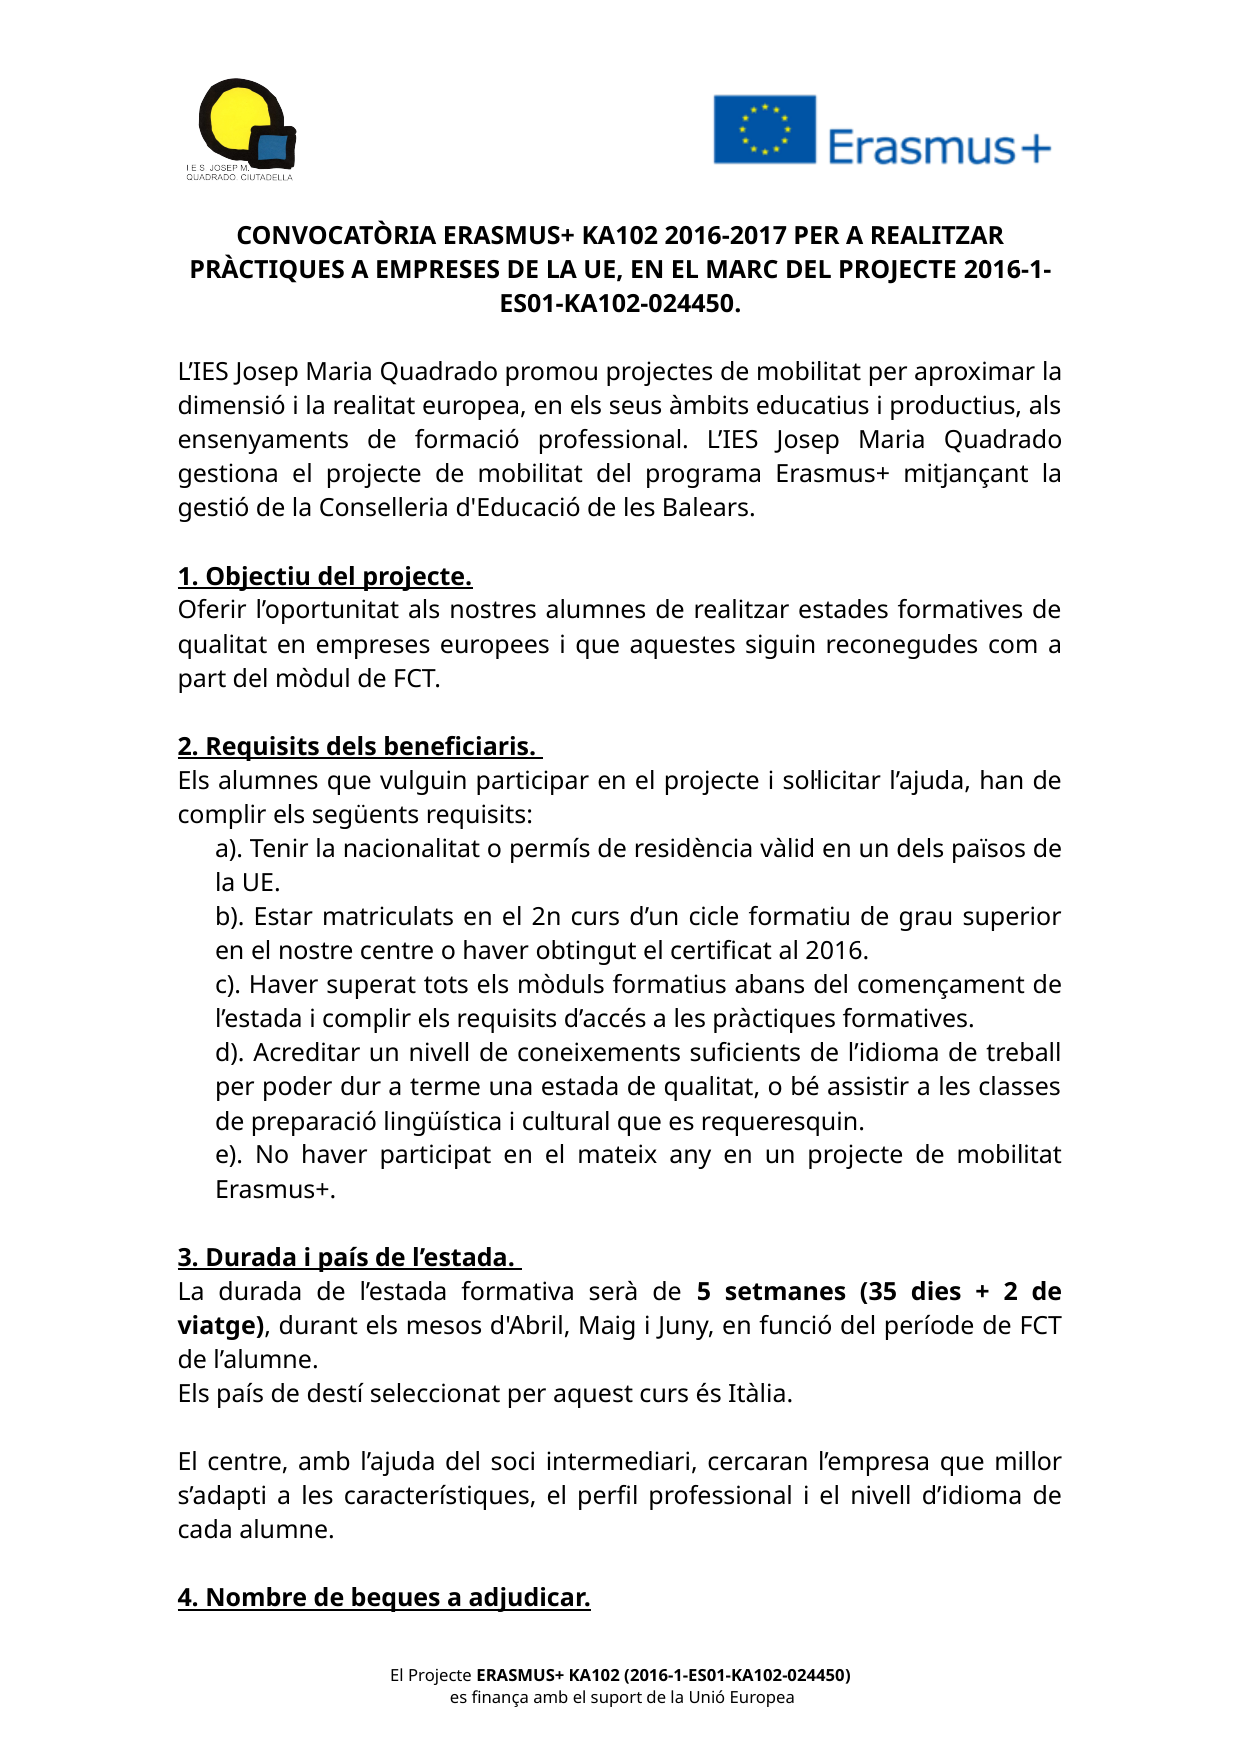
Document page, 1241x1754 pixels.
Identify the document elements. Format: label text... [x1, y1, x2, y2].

text c). Haver superat tots els mòduls formatius abans del començament de l’estada i complir els requisits d’accés a les pràctiques formatives. [215, 967, 1063, 1035]
text 4. Nombre de beques a adjudicar. [177, 1580, 1063, 1614]
text b). Estar matriculats en el 2n curs d’un cicle formatiu de grau superior en el nostre centre o haver obtingut el certificat al 2016. [215, 899, 1063, 967]
text Els país de destí seleccionat per aquest curs és Itàlia. [177, 1376, 1063, 1410]
text e). No haver participat en el mateix any en un projecte de mobilitat Erasmus+. [215, 1137, 1063, 1205]
picture [695, 76, 1070, 185]
text El centre, amb l’ajuda del soci intermediari, cercaran l’empresa que millor s’adapti a les característiques, el perfil professional i el nivell d’idioma de cada alumne. [177, 1444, 1063, 1546]
text CONVOCATÒRIA ERASMUS+ KA102 2016-2017 PER A REALITZAR PRÀCTIQUES A EMPRESES DE LA UE, EN EL MARC DEL PROJECTE 2016-1-ES01-KA102-024450. [177, 217, 1063, 320]
text a). Tenir la nacionalitat o permís de residència vàlid en un dels països de la UE. [215, 831, 1063, 899]
text 3. Durada i país de l’estada. [177, 1239, 1063, 1273]
text 2. Requisits dels beneficiaris. [177, 728, 1063, 762]
text L’IES Josep Maria Quadrado promou projectes de mobilitat per aproximar la dimensió i la realitat europea, en els seus àmbits educatius i productius, als ensenyaments de formació professional. L’IES Josep Maria Quadrado gestiona el projecte de mobilitat del programa Erasmus+ mitjançant la gestió de la Conselleria d'Educació de les Balears. [177, 354, 1063, 524]
picture [183, 75, 298, 184]
text d). Acreditar un nivell de coneixements suficients de l’idioma de treball per poder dur a terme una estada de qualitat, o bé assistir a les classes de preparació lingüística i cultural que es requeresquin. [215, 1035, 1063, 1137]
text La durada de l’estada formativa serà de 5 setmanes (35 dies + 2 de viatge), durant els mesos d'Abril, Maig i Juny, en funció del període de FCT de l’alumne. [177, 1273, 1063, 1376]
text Els alumnes que vulguin participar en el projecte i sol·licitar l’ajuda, han de complir els següents requisits: [177, 762, 1063, 831]
text Oferir l’oportunitat als nostres alumnes de realitzar estades formatives de qualitat en empreses europees i que aquestes siguin reconegudes com a part del mòdul de FCT. [177, 592, 1063, 694]
text 1. Objectiu del projecte. [177, 558, 1063, 592]
